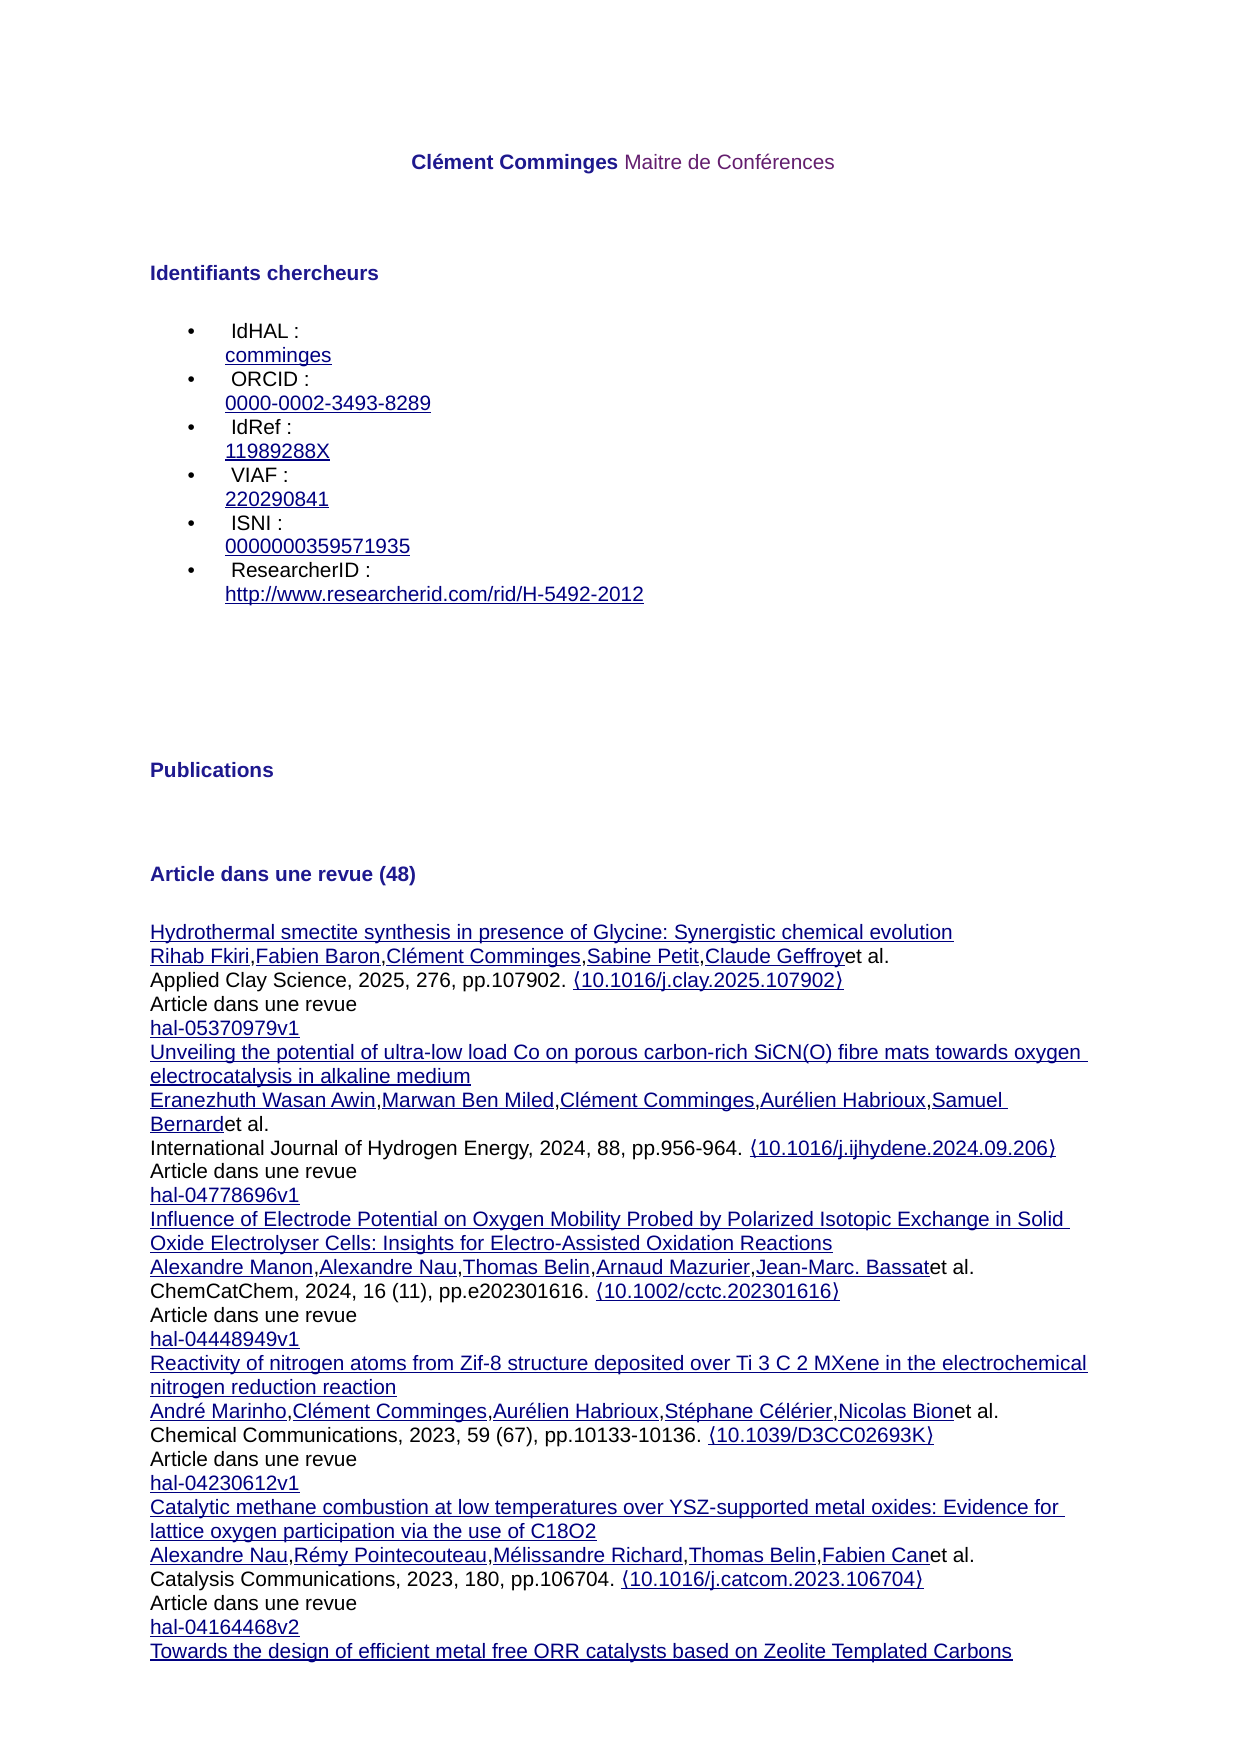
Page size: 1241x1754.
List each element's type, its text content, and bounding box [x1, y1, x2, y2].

list 11989288X [187, 438, 1090, 462]
table_cell Towards the design of efficient metal free ORR catalysts based on Zeolite Templated Carbons [150, 1639, 1090, 1662]
list ResearcherID : [187, 558, 1090, 582]
table_cell Influence of Electrode Potential on Oxygen Mobility Probed by Polarized Isotopic Exchange in Solid Oxide Electrolyser Cells: Insights for Electro‐Assisted Oxidation Reactions Alexandre Manon,Alexandre Nau,Thomas Belin,Arnaud Mazurier,Jean-Marc. Bassatet al. ChemCatChem, 2024, 16 (11), pp.e202301616. ⟨10.1002/cctc.202301616⟩ Article dans une revue hal-04448949v1 [150, 1207, 1090, 1351]
list 0000000359571935 [187, 534, 1090, 558]
list VIAF : [187, 462, 1090, 486]
subtitle Publications [150, 758, 1090, 782]
list http://www.researcherid.com/rid/H-5492-2012 [187, 582, 1090, 606]
table_cell Reactivity of nitrogen atoms from Zif-8 structure deposited over Ti 3 C 2 MXene in the electrochemical nitrogen reduction reaction André Marinho,Clément Comminges,Aurélien Habrioux,Stéphane Célérier,Nicolas Bionet al. Chemical Communications, 2023, 59 (67), pp.10133-10136. ⟨10.1039/D3CC02693K⟩ Article dans une revue hal-04230612v1 [150, 1351, 1090, 1495]
list 0000-0002-3493-8289 [187, 391, 1090, 414]
list IdRef : [187, 414, 1090, 438]
subtitle Identifiants chercheurs [150, 260, 1090, 284]
table_header Hydrothermal smectite synthesis in presence of Glycine: Synergistic chemical evolution Rihab Fkiri,Fabien Baron,Clément Comminges,Sabine Petit,Claude Geffroyet al. Applied Clay Science, 2025, 276, pp.107902. ⟨10.1016/j.clay.2025.107902⟩ Article dans une revue hal-05370979v1 [150, 920, 1090, 1039]
list IdHAL : [187, 319, 1090, 343]
table_cell Unveiling the potential of ultra-low load Co on porous carbon-rich SiCN(O) fibre mats towards oxygen electrocatalysis in alkaline medium Eranezhuth Wasan Awin,Marwan Ben Miled,Clément Comminges,Aurélien Habrioux,Samuel Bernardet al. International Journal of Hydrogen Energy, 2024, 88, pp.956-964. ⟨10.1016/j.ijhydene.2024.09.206⟩ Article dans une revue hal-04778696v1 [150, 1040, 1090, 1207]
list ISNI : [187, 510, 1090, 534]
table_cell Catalytic methane combustion at low temperatures over YSZ-supported metal oxides: Evidence for lattice oxygen participation via the use of C18O2 Alexandre Nau,Rémy Pointecouteau,Mélissandre Richard,Thomas Belin,Fabien Canet al. Catalysis Communications, 2023, 180, pp.106704. ⟨10.1016/j.catcom.2023.106704⟩ Article dans une revue hal-04164468v2 [150, 1495, 1090, 1638]
subtitle Article dans une revue (48) [150, 861, 1090, 885]
subtitle Clément Comminges Maitre de Conférences [150, 150, 1090, 174]
list comminges [187, 343, 1090, 367]
list ORCID : [187, 367, 1090, 391]
list 220290841 [187, 486, 1090, 510]
